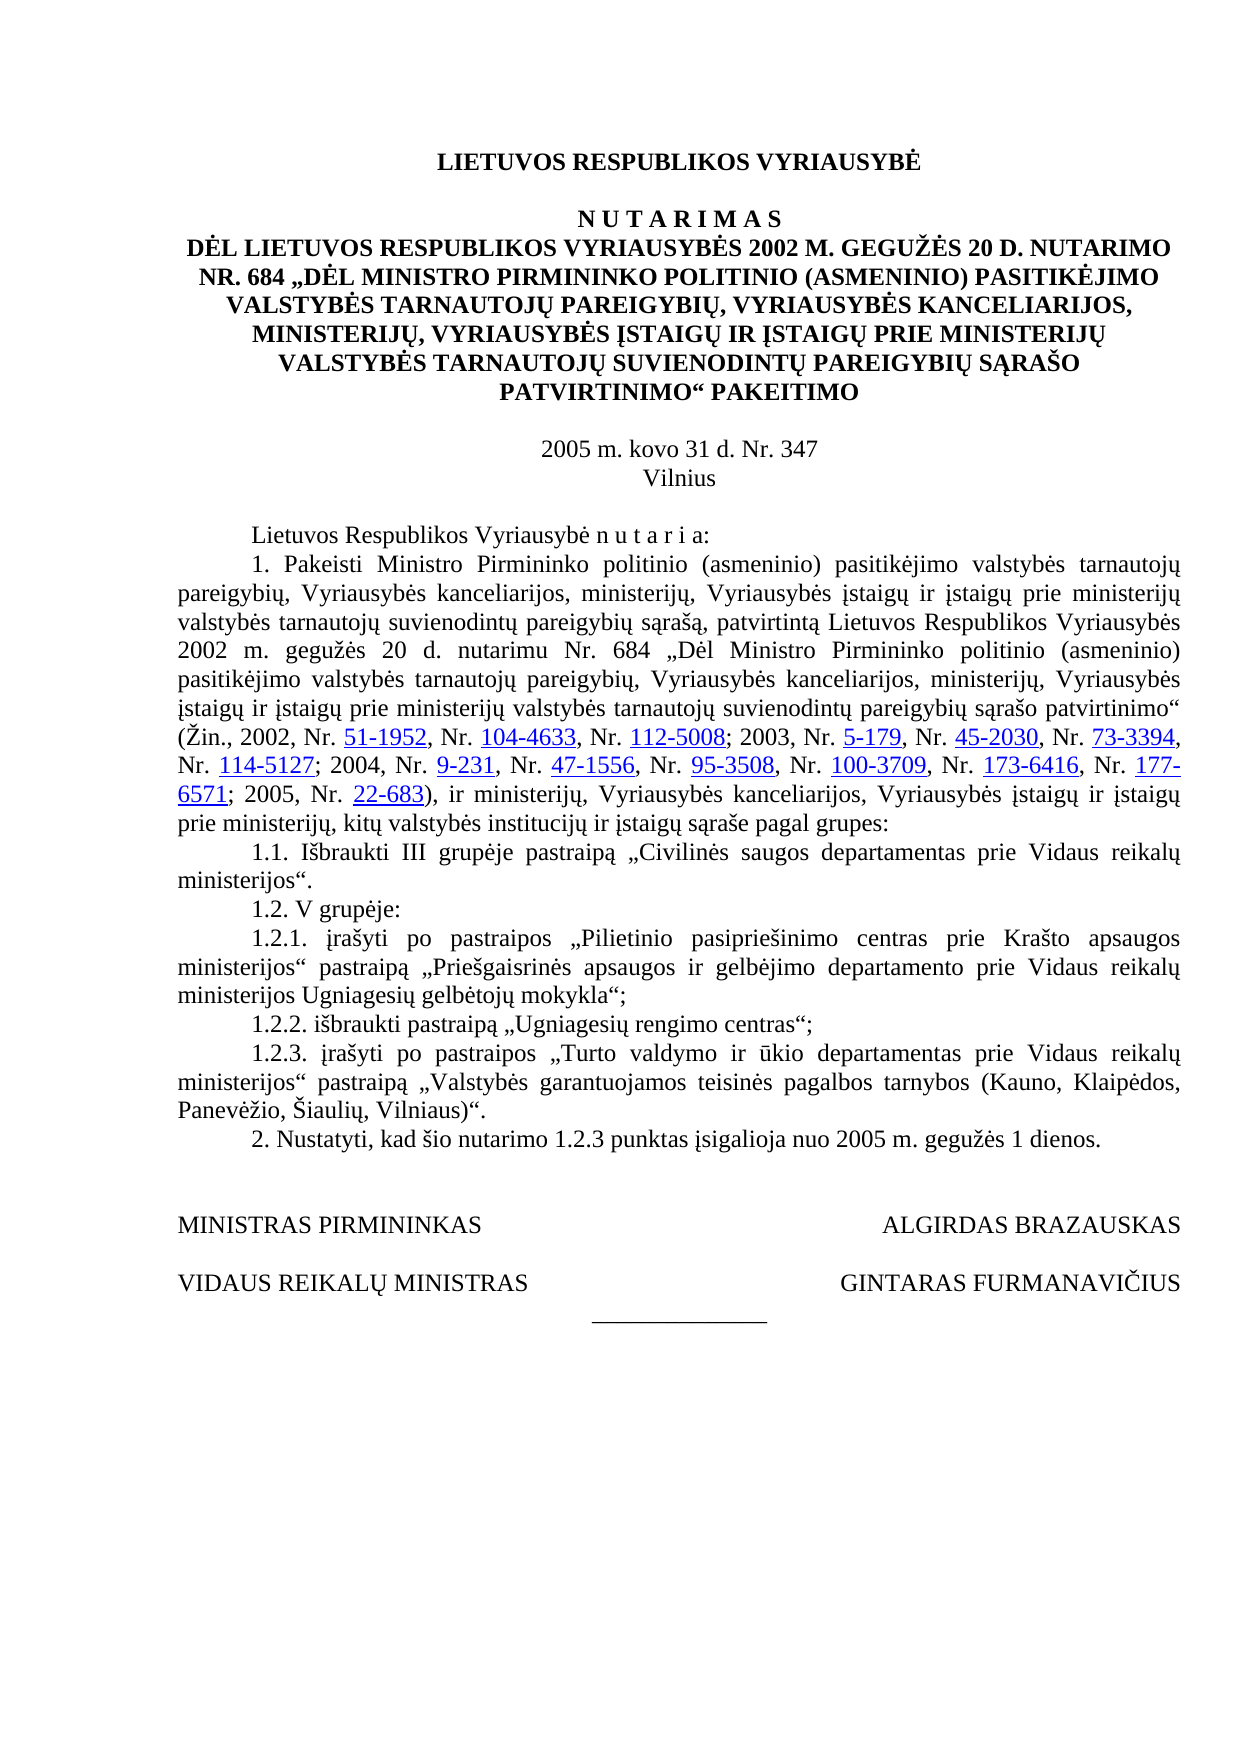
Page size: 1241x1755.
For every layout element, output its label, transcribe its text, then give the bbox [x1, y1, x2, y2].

text 1.1. Išbraukti III grupėje pastraipą „Civilinės saugos departamentas prie Vidaus reikalų ministerijos“. [177, 837, 1181, 894]
text MINISTRAS PIRMININKAS ALGIRDAS BRAZAUSKAS [177, 1211, 1181, 1239]
text 1.2.1. įrašyti po pastraipos „Pilietinio pasipriešinimo centras prie Krašto apsaugos ministerijos“ pastraipą „Priešgaisrinės apsaugos ir gelbėjimo departamento prie Vidaus reikalų ministerijos Ugniagesių gelbėtojų mokykla“; [177, 923, 1181, 1009]
text 1. Pakeisti Ministro Pirmininko politinio (asmeninio) pasitikėjimo valstybės tarnautojų pareigybių, Vyriausybės kanceliarijos, ministerijų, Vyriausybės įstaigų ir įstaigų prie ministerijų valstybės tarnautojų suvienodintų pareigybių sąrašą, patvirtintą Lietuvos Respublikos Vyriausybės 2002 m. gegužės 20 d. nutarimu Nr. 684 „Dėl Ministro Pirmininko politinio (asmeninio) pasitikėjimo valstybės tarnautojų pareigybių, Vyriausybės kanceliarijos, ministerijų, Vyriausybės įstaigų ir įstaigų prie ministerijų valstybės tarnautojų suvienodintų pareigybių sąrašo patvirtinimo“ (Žin., 2002, Nr. 51-1952, Nr. 104-4633, Nr. 112-5008; 2003, Nr. 5-179, Nr. 45-2030, Nr. 73-3394, Nr. 114-5127; 2004, Nr. 9-231, Nr. 47-1556, Nr. 95-3508, Nr. 100-3709, Nr. 173-6416, Nr. 177-6571; 2005, Nr. 22-683), ir ministerijų, Vyriausybės kanceliarijos, Vyriausybės įstaigų ir įstaigų prie ministerijų, kitų valstybės institucijų ir įstaigų sąraše pagal grupes: [177, 549, 1181, 837]
text DĖL LIETUVOS RESPUBLIKOS VYRIAUSYBĖS 2002 M. GEGUŽĖS 20 D. NUTARIMO NR. 684 „DĖL MINISTRO PIRMININKO POLITINIO (ASMENINIO) PASITIKĖJIMO VALSTYBĖS TARNAUTOJŲ PAREIGYBIŲ, VYRIAUSYBĖS KANCELIARIJOS, MINISTERIJŲ, VYRIAUSYBĖS ĮSTAIGŲ IR ĮSTAIGŲ PRIE MINISTERIJŲ VALSTYBĖS TARNAUTOJŲ SUVIENODINTŲ PAREIGYBIŲ SĄRAŠO PATVIRTINIMO“ PAKEITIMO [177, 233, 1181, 406]
text 1.2.2. išbraukti pastraipą „Ugniagesių rengimo centras“; [177, 1009, 1181, 1038]
text Vilnius [177, 463, 1181, 492]
text 1.2.3. įrašyti po pastraipos „Turto valdymo ir ūkio departamentas prie Vidaus reikalų ministerijos“ pastraipą „Valstybės garantuojamos teisinės pagalbos tarnybos (Kauno, Klaipėdos, Panevėžio, Šiaulių, Vilniaus)“. [177, 1038, 1181, 1124]
text N U T A R I M A S [177, 204, 1181, 233]
text VIDAUS REIKALŲ MINISTRAS GINTARAS FURMANAVIČIUS [177, 1268, 1181, 1297]
text 2005 m. kovo 31 d. Nr. 347 [177, 434, 1181, 463]
text ______________ [177, 1297, 1181, 1326]
text 2. Nustatyti, kad šio nutarimo 1.2.3 punktas įsigalioja nuo 2005 m. gegužės 1 dienos. [177, 1124, 1181, 1153]
text LIETUVOS RESPUBLIKOS VYRIAUSYBĖ [177, 147, 1181, 176]
text Lietuvos Respublikos Vyriausybė nutaria: [177, 521, 1181, 549]
text 1.2. V grupėje: [177, 894, 1181, 923]
